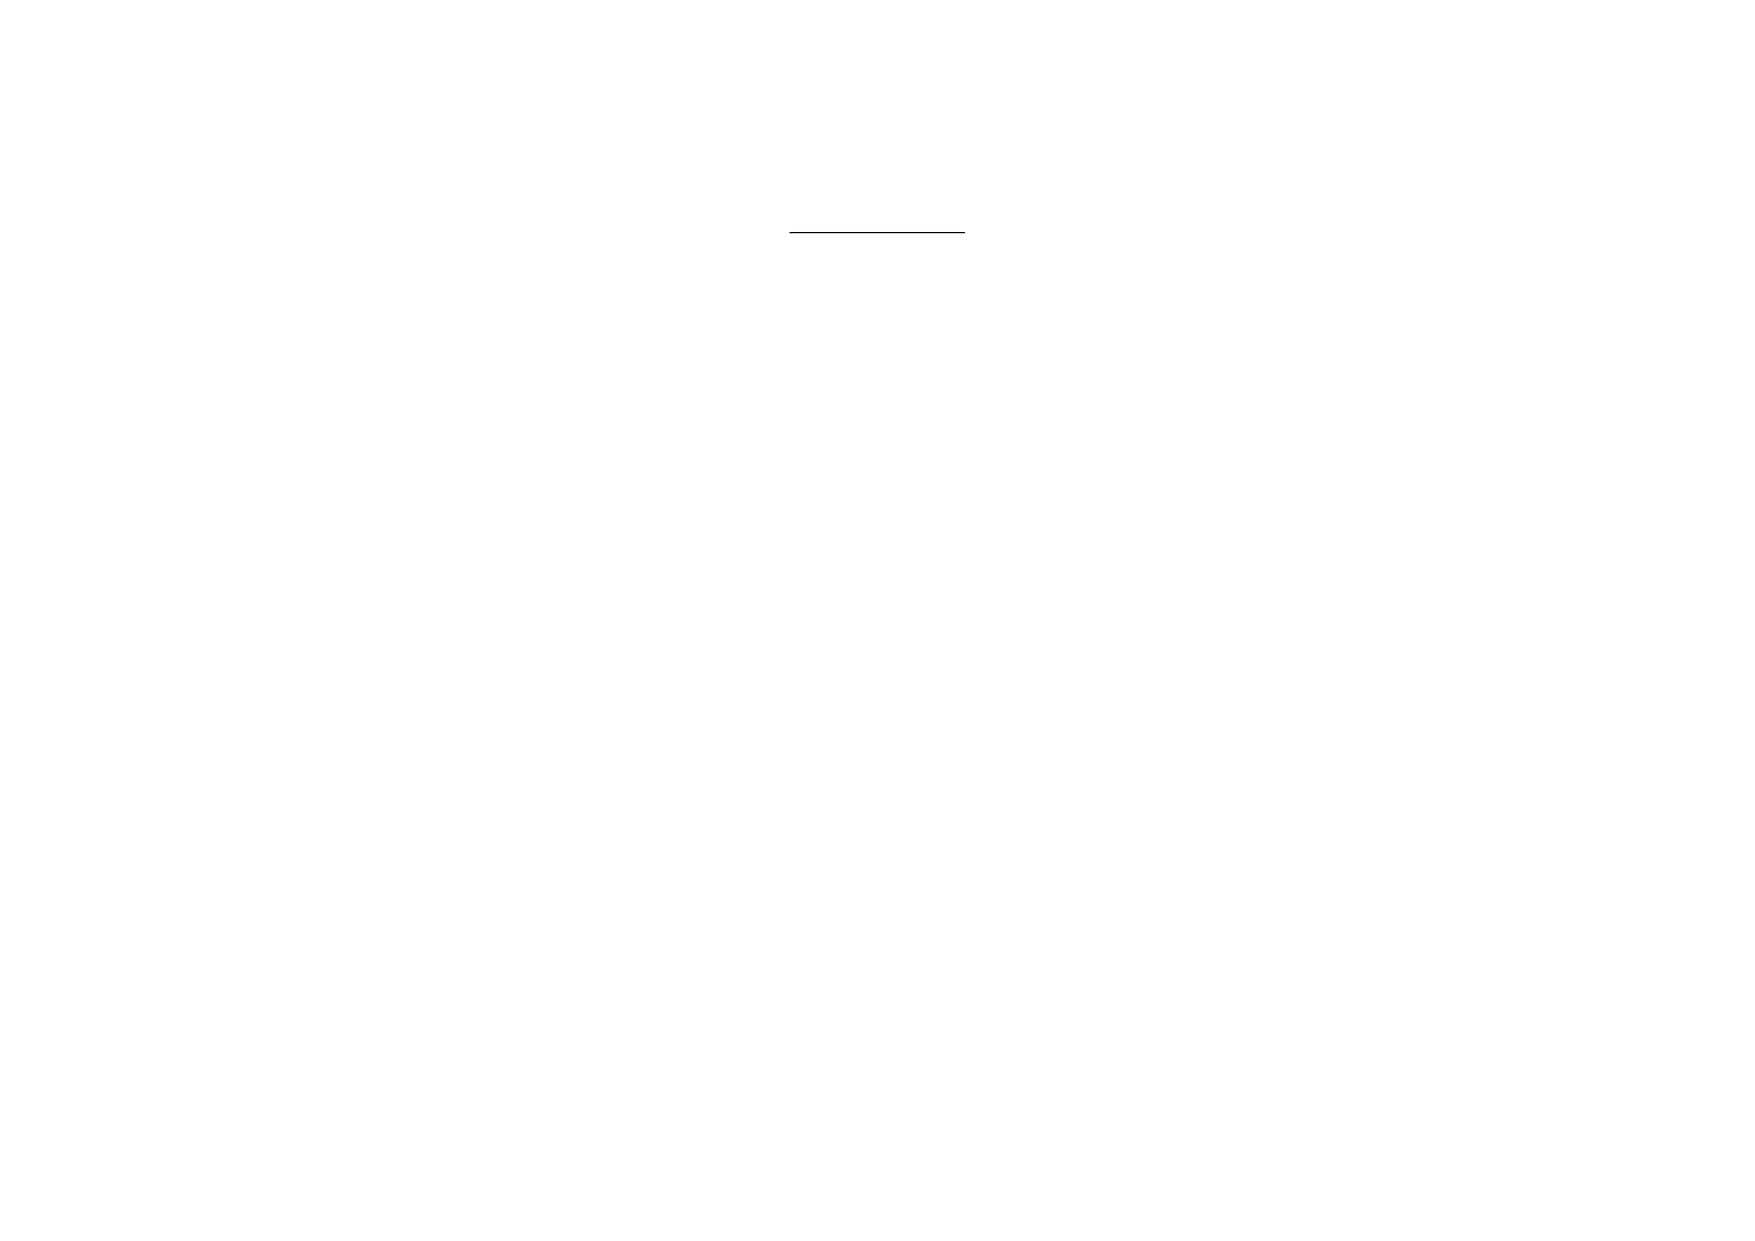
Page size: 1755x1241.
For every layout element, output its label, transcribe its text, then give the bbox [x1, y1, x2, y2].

text ______________ [118, 207, 1636, 235]
